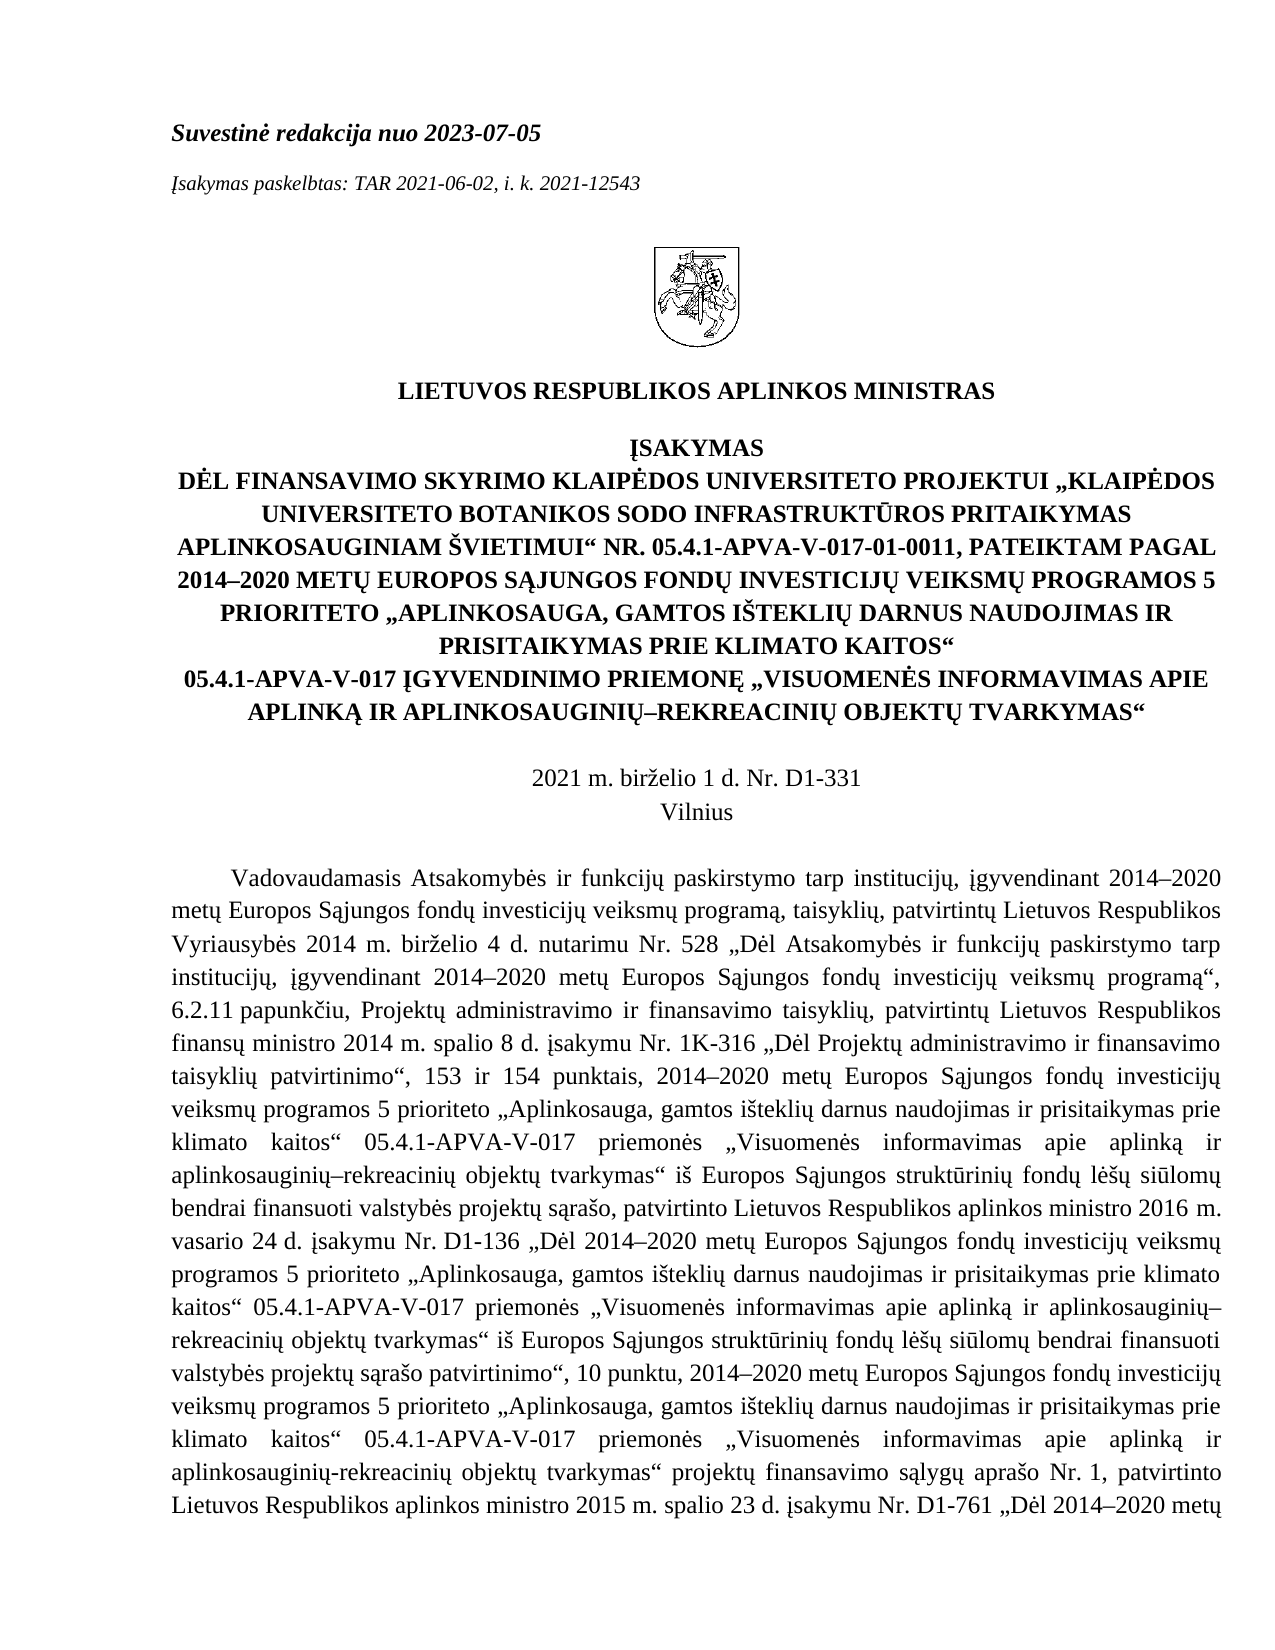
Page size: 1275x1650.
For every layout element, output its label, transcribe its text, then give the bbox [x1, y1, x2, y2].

text ĮSAKYMAS [171, 433, 1222, 462]
text 2021 m. birželio 1 d. Nr. D1-331 [171, 763, 1222, 792]
text Vadovaudamasis Atsakomybės ir funkcijų paskirstymo tarp institucijų, įgyvendinant 2014–2020 metų Europos Sąjungos fondų investicijų veiksmų programą, taisyklių, patvirtintų Lietuvos Respublikos Vyriausybės 2014 m. birželio 4 d. nutarimu Nr. 528 „Dėl Atsakomybės ir funkcijų paskirstymo tarp institucijų, įgyvendinant 2014–2020 metų Europos Sąjungos fondų investicijų veiksmų programą“, 6.2.11 papunkčiu, Projektų administravimo ir finansavimo taisyklių, patvirtintų Lietuvos Respublikos finansų ministro 2014 m. spalio 8 d. įsakymu Nr. 1K-316 „Dėl Projektų administravimo ir finansavimo taisyklių patvirtinimo“, 153 ir 154 punktais, 2014–2020 metų Europos Sąjungos fondų investicijų veiksmų programos 5 prioriteto „Aplinkosauga, gamtos išteklių darnus naudojimas ir prisitaikymas prie klimato kaitos“ 05.4.1-APVA-V-017 priemonės „Visuomenės informavimas apie aplinką ir aplinkosauginių–rekreacinių objektų tvarkymas“ iš Europos Sąjungos struktūrinių fondų lėšų siūlomų bendrai finansuoti valstybės projektų sąrašo, patvirtinto Lietuvos Respublikos aplinkos ministro 2016 m. vasario 24 d. įsakymu Nr. D1-136 „Dėl 2014–2020 metų Europos Sąjungos fondų investicijų veiksmų programos 5 prioriteto „Aplinkosauga, gamtos išteklių darnus naudojimas ir prisitaikymas prie klimato kaitos“ 05.4.1-APVA-V-017 priemonės „Visuomenės informavimas apie aplinką ir aplinkosauginių–rekreacinių objektų tvarkymas“ iš Europos Sąjungos struktūrinių fondų lėšų siūlomų bendrai finansuoti valstybės projektų sąrašo patvirtinimo“, 10 punktu, 2014–2020 metų Europos Sąjungos fondų investicijų veiksmų programos 5 prioriteto „Aplinkosauga, gamtos išteklių darnus naudojimas ir prisitaikymas prie klimato kaitos“ 05.4.1-APVA-V-017 priemonės „Visuomenės informavimas apie aplinką ir aplinkosauginių-rekreacinių objektų tvarkymas“ projektų finansavimo sąlygų aprašo Nr. 1, patvirtinto Lietuvos Respublikos aplinkos ministro 2015 m. spalio 23 d. įsakymu Nr. D1-761 „Dėl 2014–2020 metų [171, 863, 1222, 1519]
text Suvestinė redakcija nuo 2023-07-05 [171, 118, 1222, 147]
text Įsakymas paskelbtas: TAR 2021-06-02, i. k. 2021-12543 [171, 171, 1222, 195]
text LIETUVOS RESPUBLIKOS APLINKOS MINISTRAS [171, 376, 1222, 405]
text 05.4.1-APVA-V-017 ĮGYVENDINIMO PRIEMONĘ „VISUOMENĖS INFORMAVIMAS APIE APLINKĄ IR APLINKOSAUGINIŲ–REKREACINIŲ OBJEKTŲ TVARKYMAS“ [171, 664, 1222, 726]
text Vilnius [171, 797, 1222, 825]
text DĖL FINANSAVIMO SKYRIMO KLAIPĖDOS UNIVERSITETO PROJEKTUI „KLAIPĖDOS UNIVERSITETO BOTANIKOS SODO INFRASTRUKTŪROS PRITAIKYMAS APLINKOSAUGINIAM ŠVIETIMUI“ NR. 05.4.1-APVA-V-017-01-0011, PATEIKTAM PAGAL 2014–2020 METŲ EUROPOS SĄJUNGOS FONDŲ INVESTICIJŲ VEIKSMŲ PROGRAMOS 5 PRIORITETO „APLINKOSAUGA, GAMTOS IŠTEKLIŲ DARNUS NAUDOJIMAS IR PRISITAIKYMAS PRIE KLIMATO KAITOS“ [171, 466, 1222, 660]
